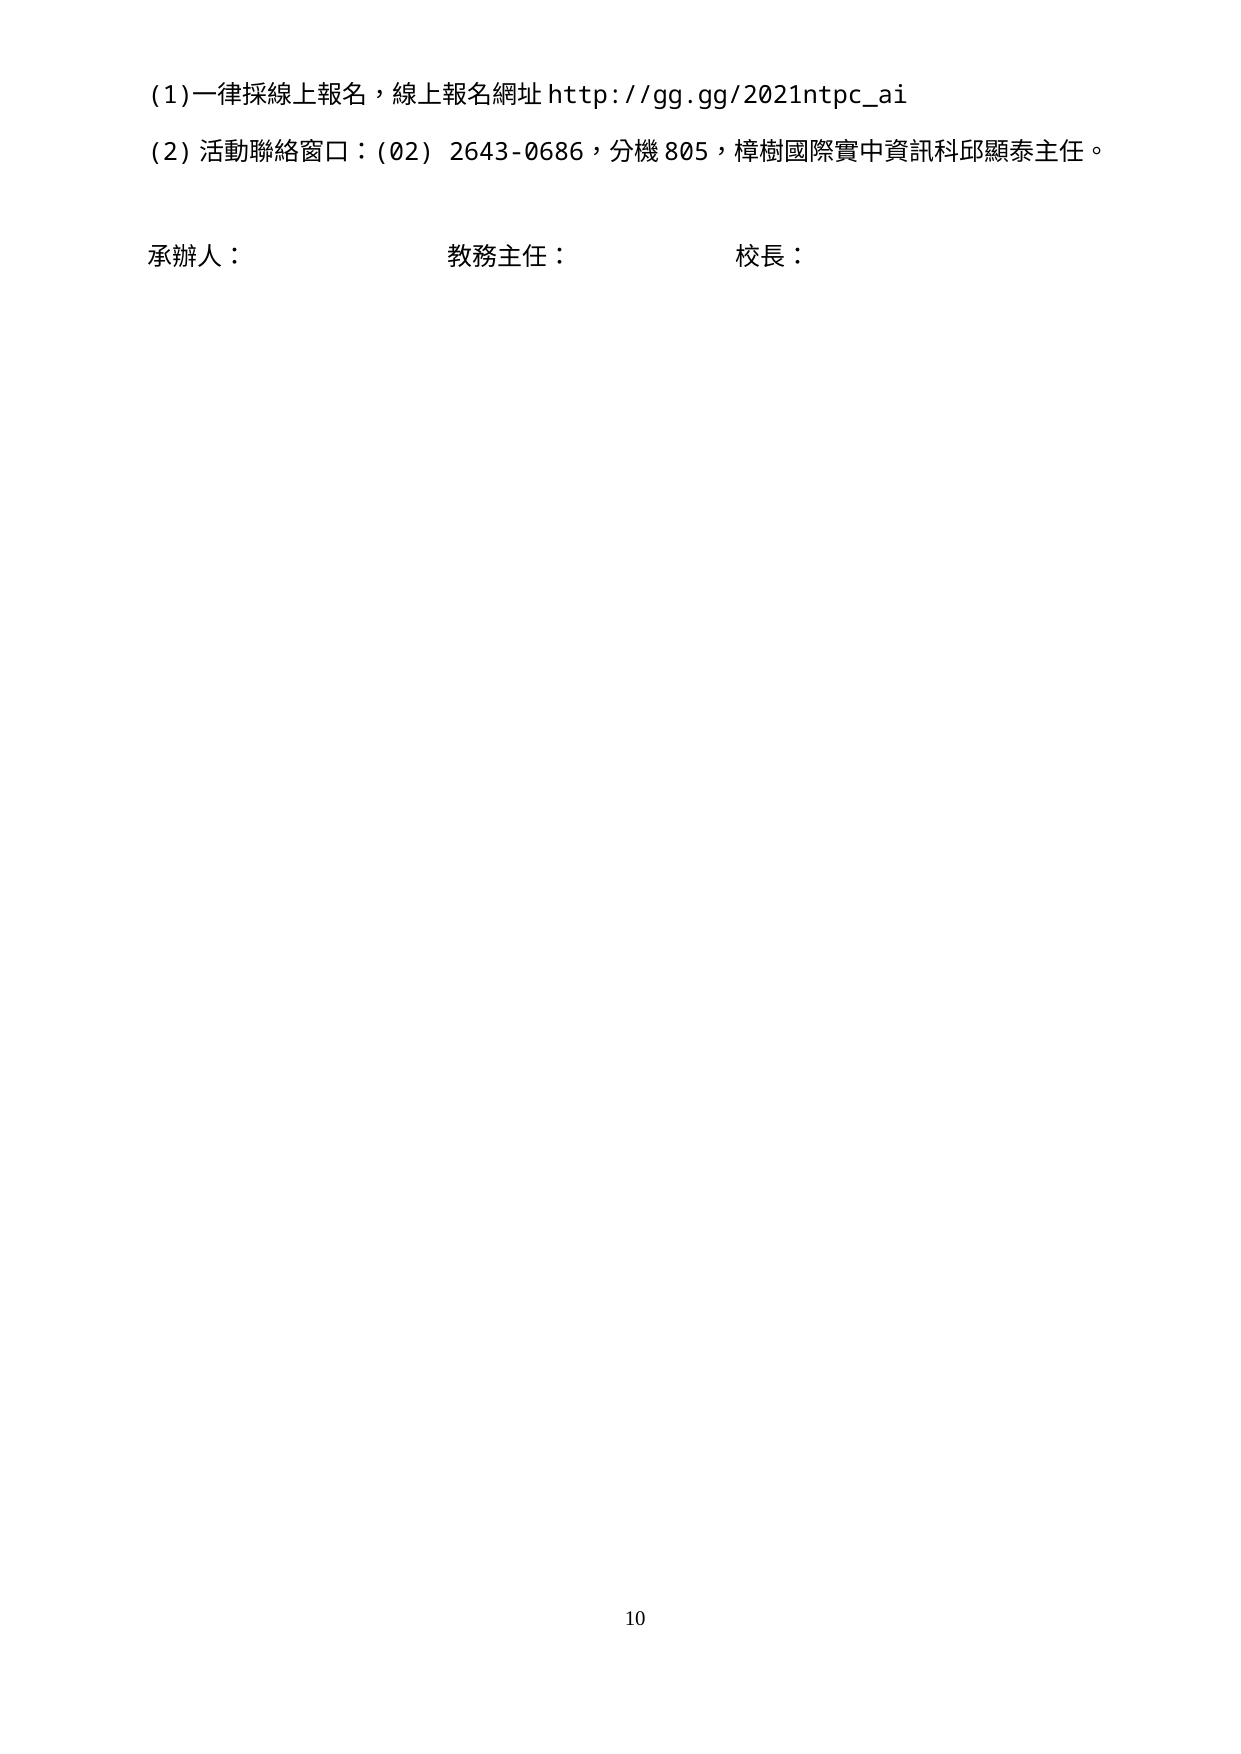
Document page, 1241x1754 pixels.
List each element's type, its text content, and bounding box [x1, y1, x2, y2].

text (2) 活動聯絡窗口：(02) 2643-0686，分機805，樟樹國際實中資訊科邱顯泰主任。 [148, 131, 1122, 167]
text 承辦人： 教務主任： 校長： [148, 236, 1122, 272]
text (1)一律採線上報名，線上報名網址http://gg.gg/2021ntpc_ai [148, 75, 1122, 111]
